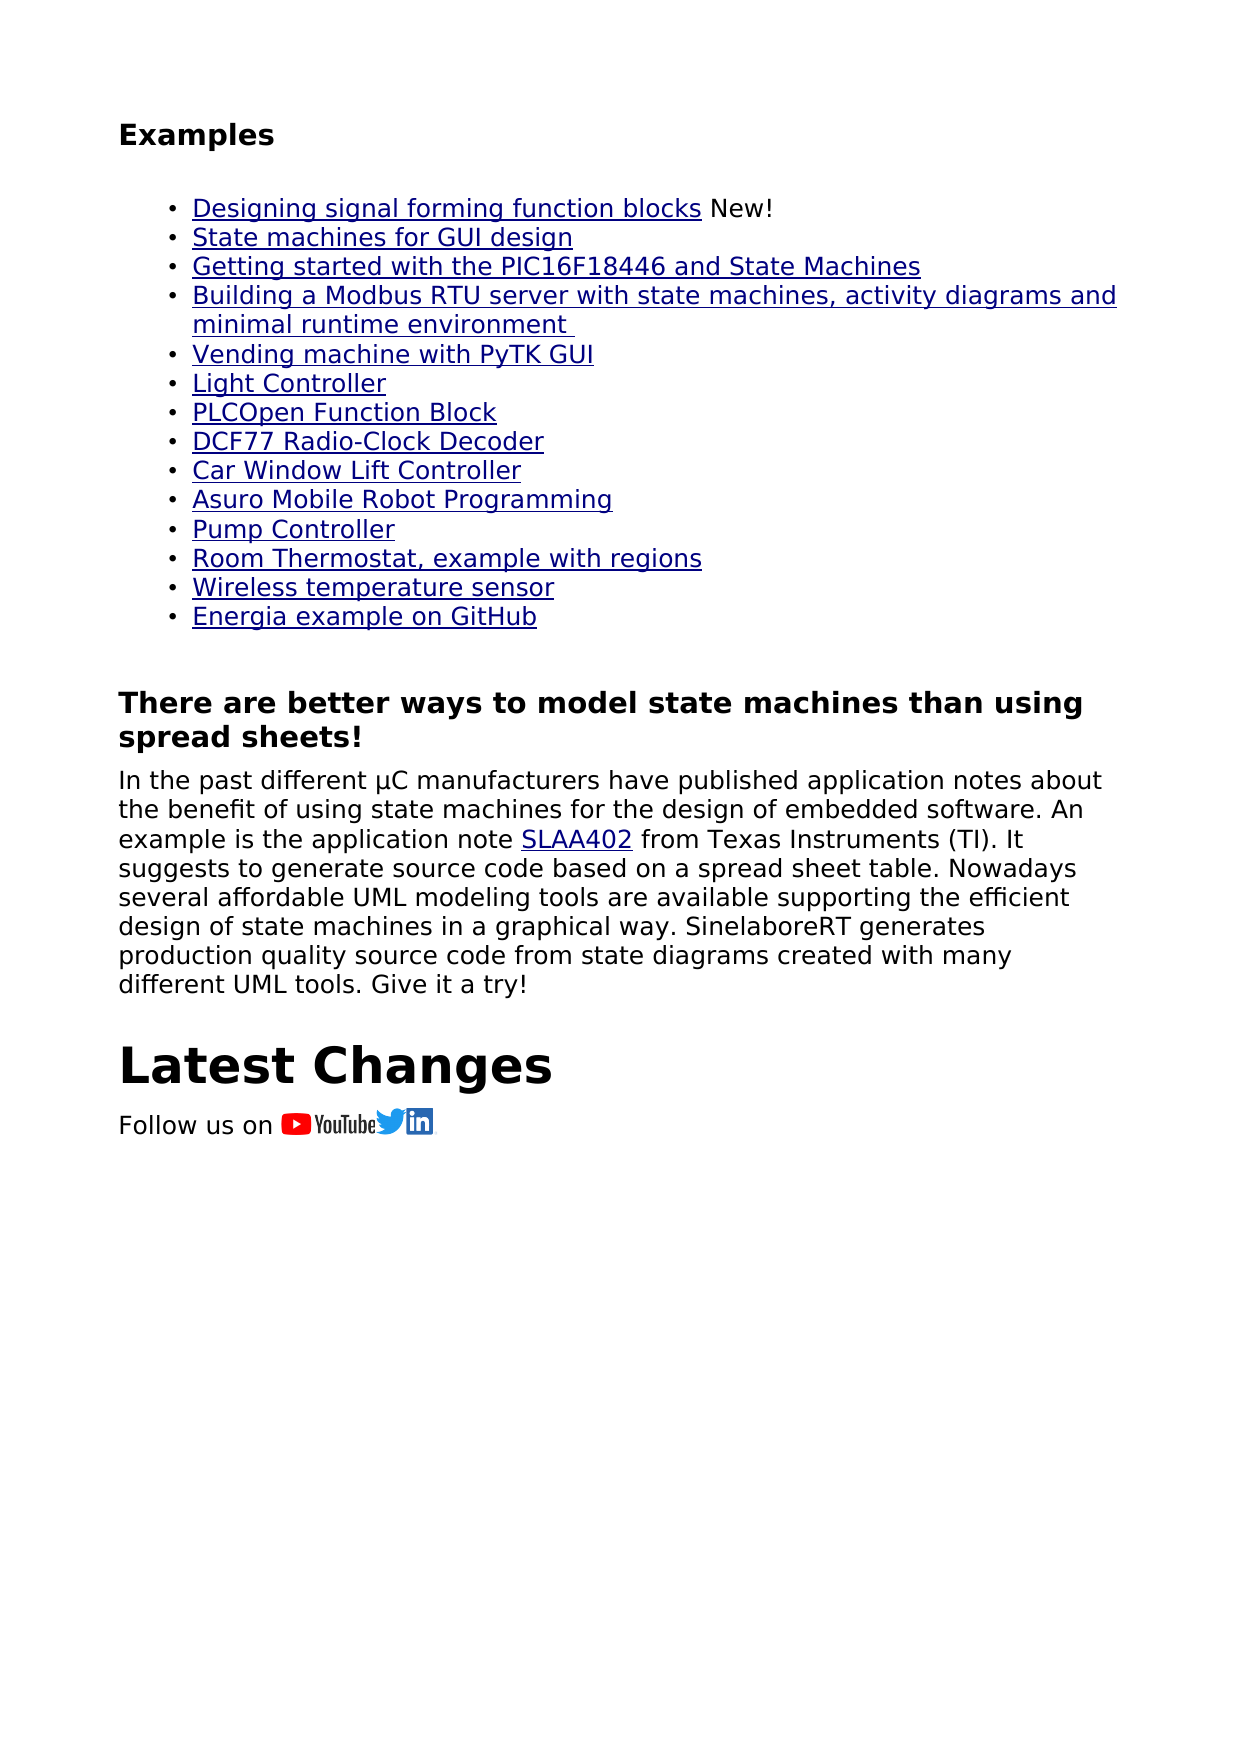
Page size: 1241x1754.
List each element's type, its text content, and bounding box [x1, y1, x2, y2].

list State machines for GUI design [177, 223, 1122, 252]
picture [281, 1108, 438, 1135]
list Getting started with the PIC16F18446 and State Machines [177, 252, 1122, 282]
list Designing signal forming function blocks New! [177, 194, 1122, 223]
list Energia example on GitHub [177, 602, 1122, 632]
subtitle Examples [118, 118, 1122, 152]
list Car Window Lift Controller [177, 457, 1122, 486]
list DCF77 Radio-Clock Decoder [177, 427, 1122, 457]
subtitle There are better ways to model state machines than using spread sheets! [118, 686, 1122, 754]
list Room Thermostat, example with regions [177, 544, 1122, 573]
list Building a Modbus RTU server with state machines, activity diagrams and minimal runtime environment [177, 282, 1122, 340]
list Wireless temperature sensor [177, 573, 1122, 602]
text Follow us on [118, 1108, 1122, 1141]
list Light Controller [177, 369, 1122, 398]
list PLCOpen Function Block [177, 398, 1122, 427]
list Pump Controller [177, 515, 1122, 544]
list Asuro Mobile Robot Programming [177, 486, 1122, 515]
text In the past different μC manufacturers have published application notes about the benefit of using state machines for the design of embedded software. An example is the application note SLAA402 from Texas Instruments (TI). It suggests to generate source code based on a spread sheet table. Nowadays several affordable UML modeling tools are available supporting the efficient design of state machines in a graphical way. SinelaboreRT generates production quality source code from state diagrams created with many different UML tools. Give it a try! [118, 766, 1122, 1000]
subtitle Latest Changes [118, 1037, 1122, 1096]
list Vending machine with PyTK GUI [177, 340, 1122, 369]
